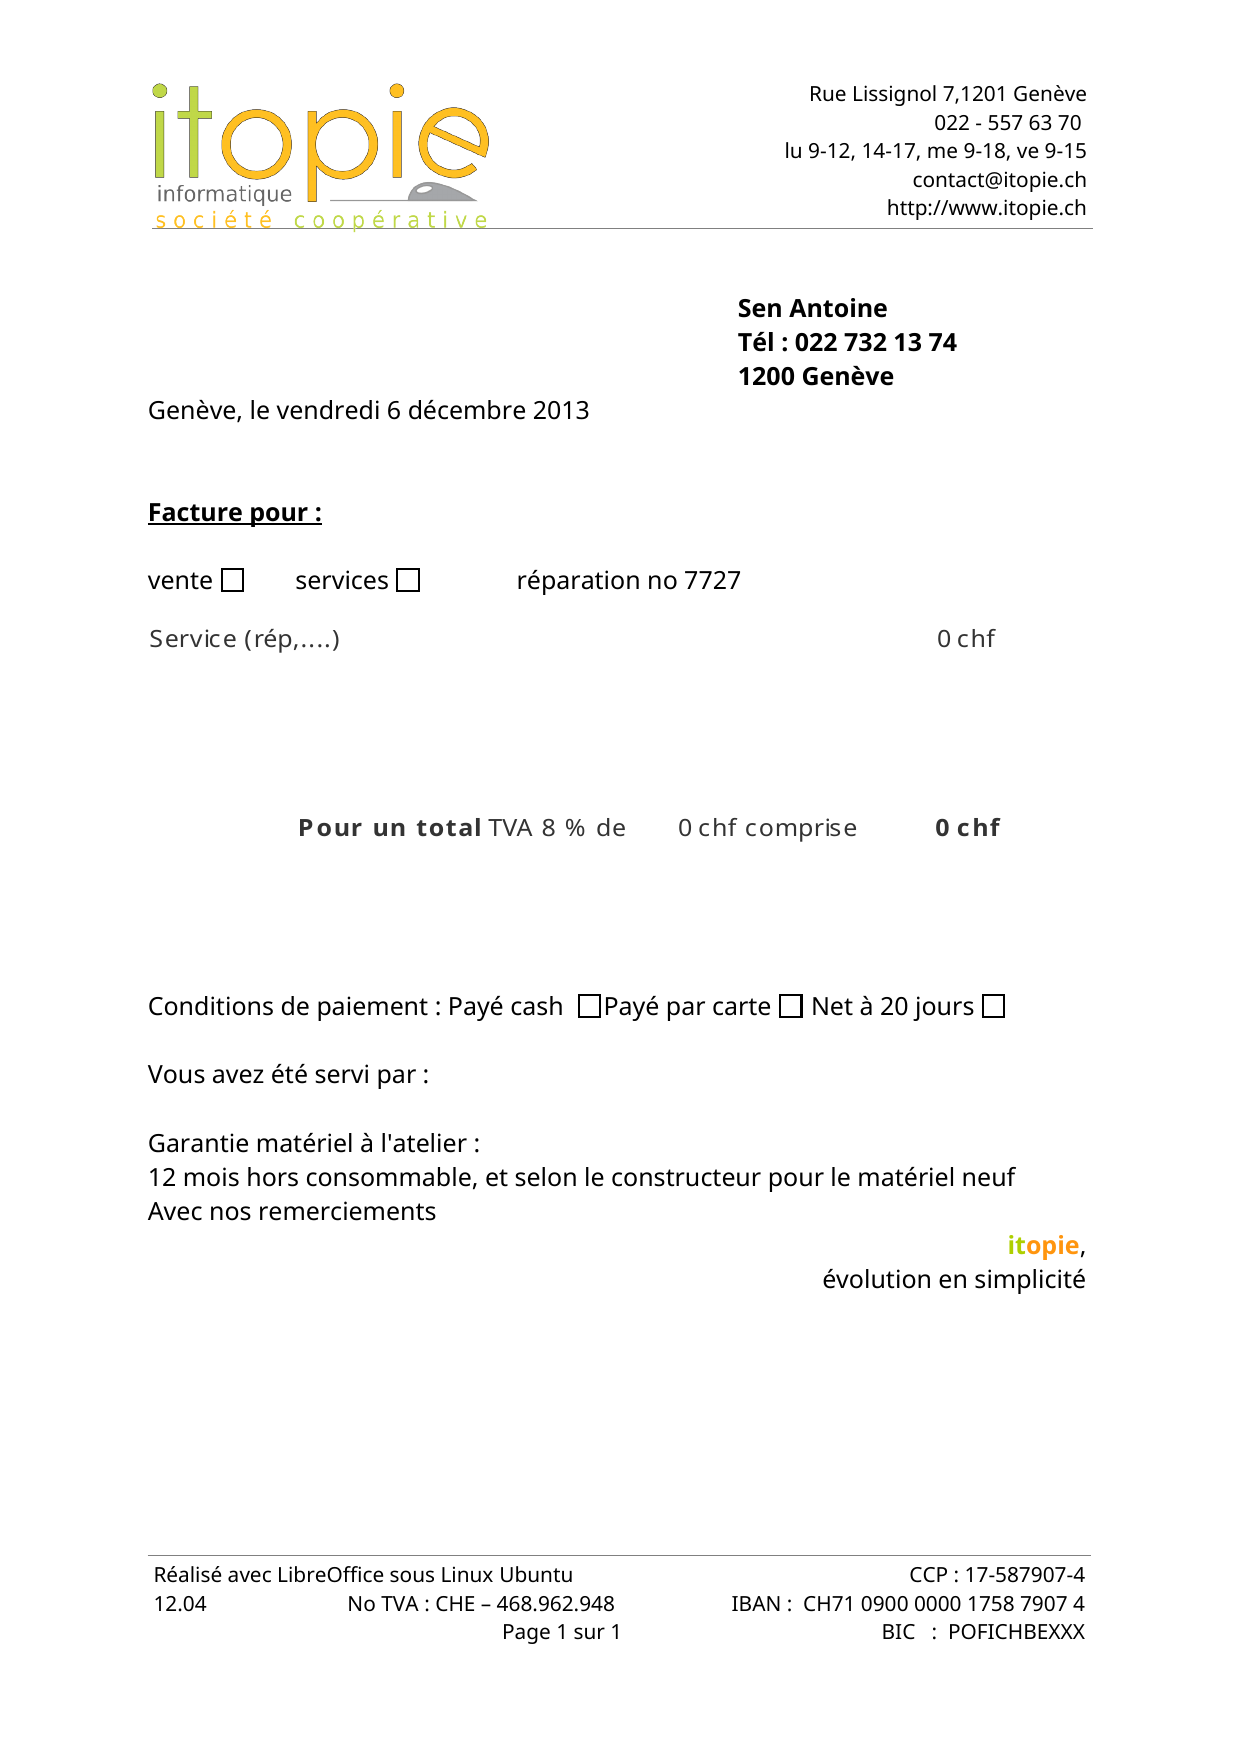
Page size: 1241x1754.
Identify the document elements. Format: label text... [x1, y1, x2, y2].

text 12 mois hors consommable, et selon le constructeur pour le matériel neuf [148, 1159, 1093, 1193]
text Avec nos remerciements [148, 1193, 1093, 1227]
text évolution en simplicité [148, 1262, 1093, 1296]
text Facture pour : [148, 495, 1093, 529]
text vente services réparation no 7727 [148, 563, 1093, 597]
text Tél : 022 732 13 74 [148, 324, 1093, 358]
text Conditions de paiement : Payé cash Payé par carte Net à 20 jours [148, 989, 1093, 1023]
text Vous avez été servi par : [148, 1057, 1093, 1091]
text Genève, le vendredi 6 décembre 2013 [148, 392, 1093, 427]
text Garantie matériel à l'atelier : [148, 1125, 1093, 1159]
text 1200 Genève [148, 358, 1093, 392]
picture [138, 72, 500, 244]
text itopie, [148, 1227, 1093, 1262]
text Sen Antoine [148, 290, 1093, 324]
